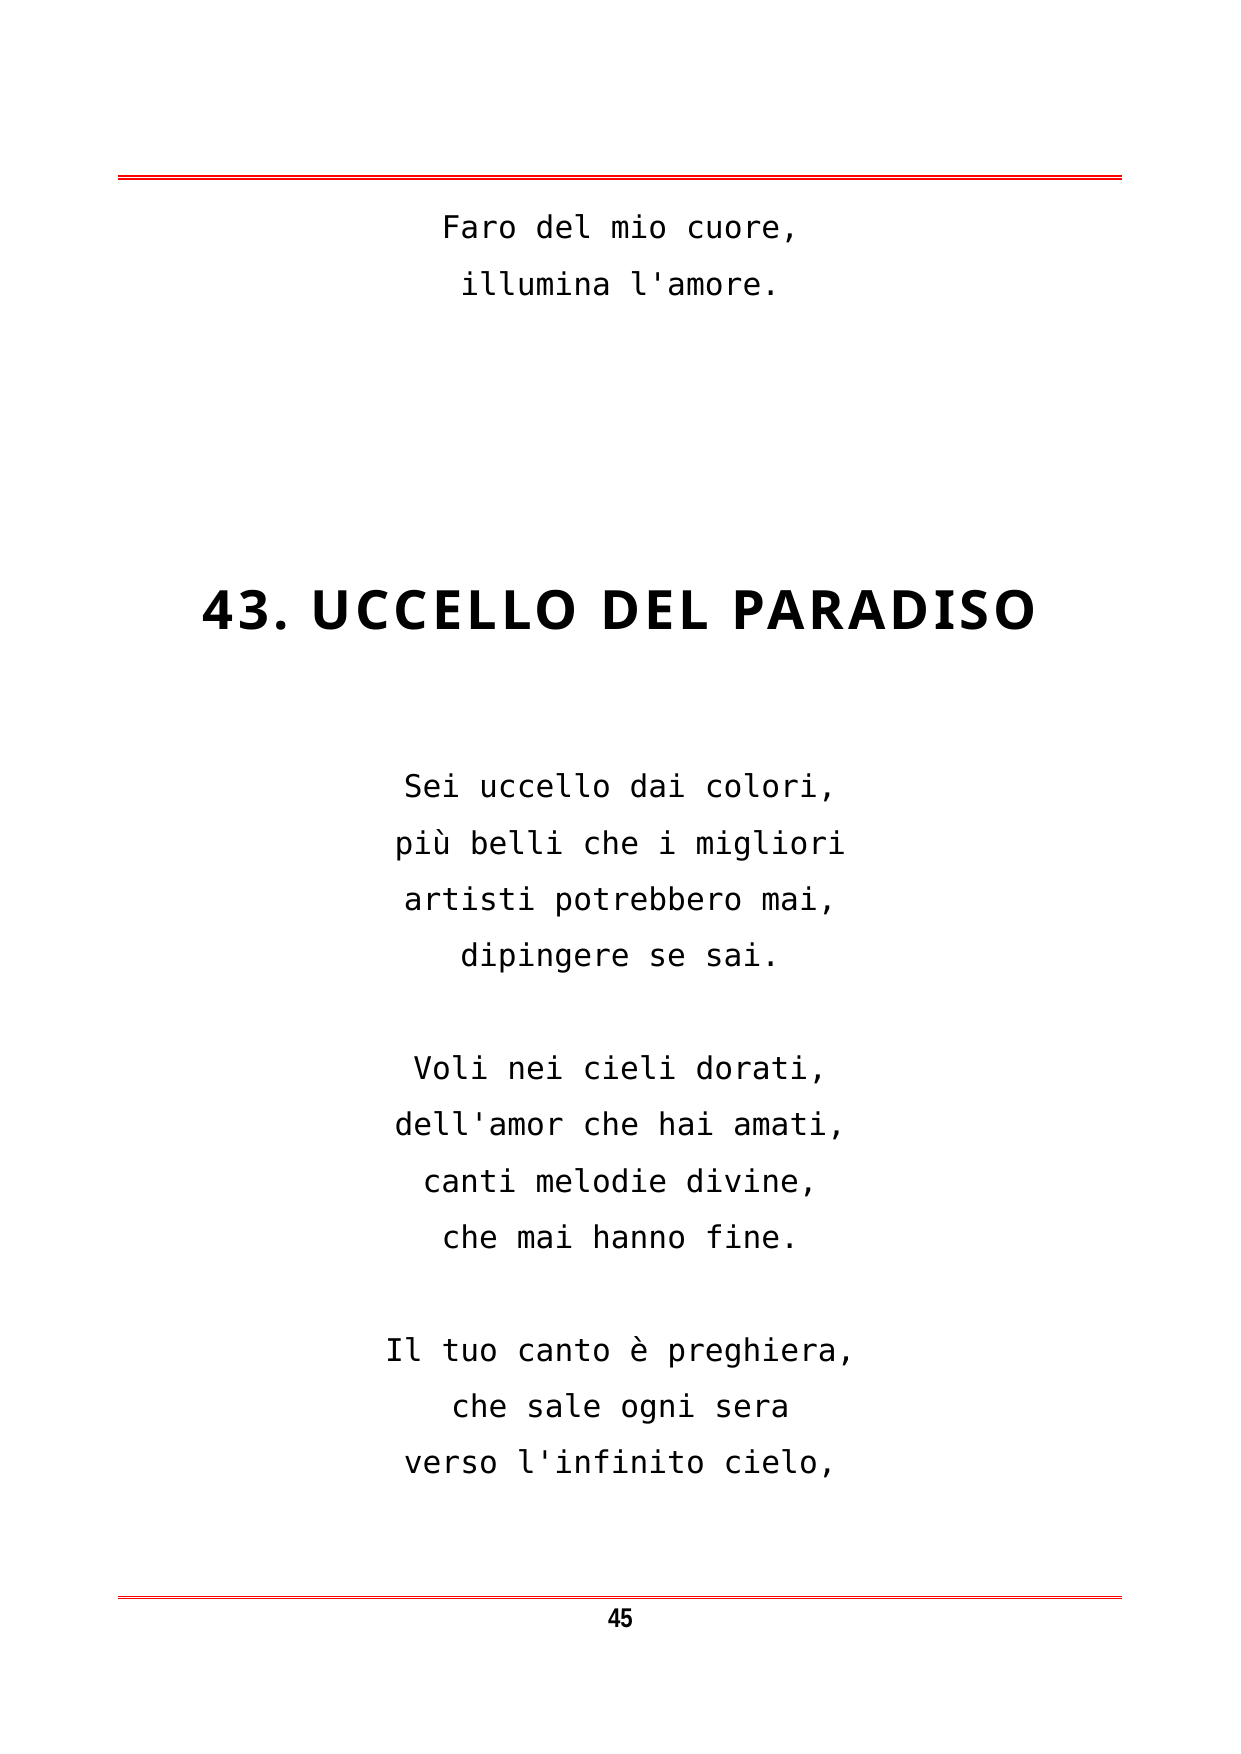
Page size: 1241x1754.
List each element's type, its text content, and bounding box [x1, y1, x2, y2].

text che mai hanno fine. [118, 1219, 1122, 1256]
text che sale ogni sera [118, 1388, 1122, 1425]
text canti melodie divine, [118, 1163, 1122, 1199]
text dell'amor che hai amati, [118, 1107, 1122, 1143]
text Voli nei cieli dorati, [118, 1050, 1122, 1087]
text Il tuo canto è preghiera, [118, 1332, 1122, 1368]
text illumina l'amore. [118, 266, 1122, 302]
text verso l'infinito cielo, [118, 1445, 1122, 1481]
text dipingere se sai. [118, 938, 1122, 974]
title 43. Uccello del Paradiso [118, 571, 1122, 645]
text Sei uccello dai colori, [118, 769, 1122, 805]
text più belli che i migliori [118, 825, 1122, 861]
text Faro del mio cuore, [118, 209, 1122, 246]
text artisti potrebbero mai, [118, 881, 1122, 918]
